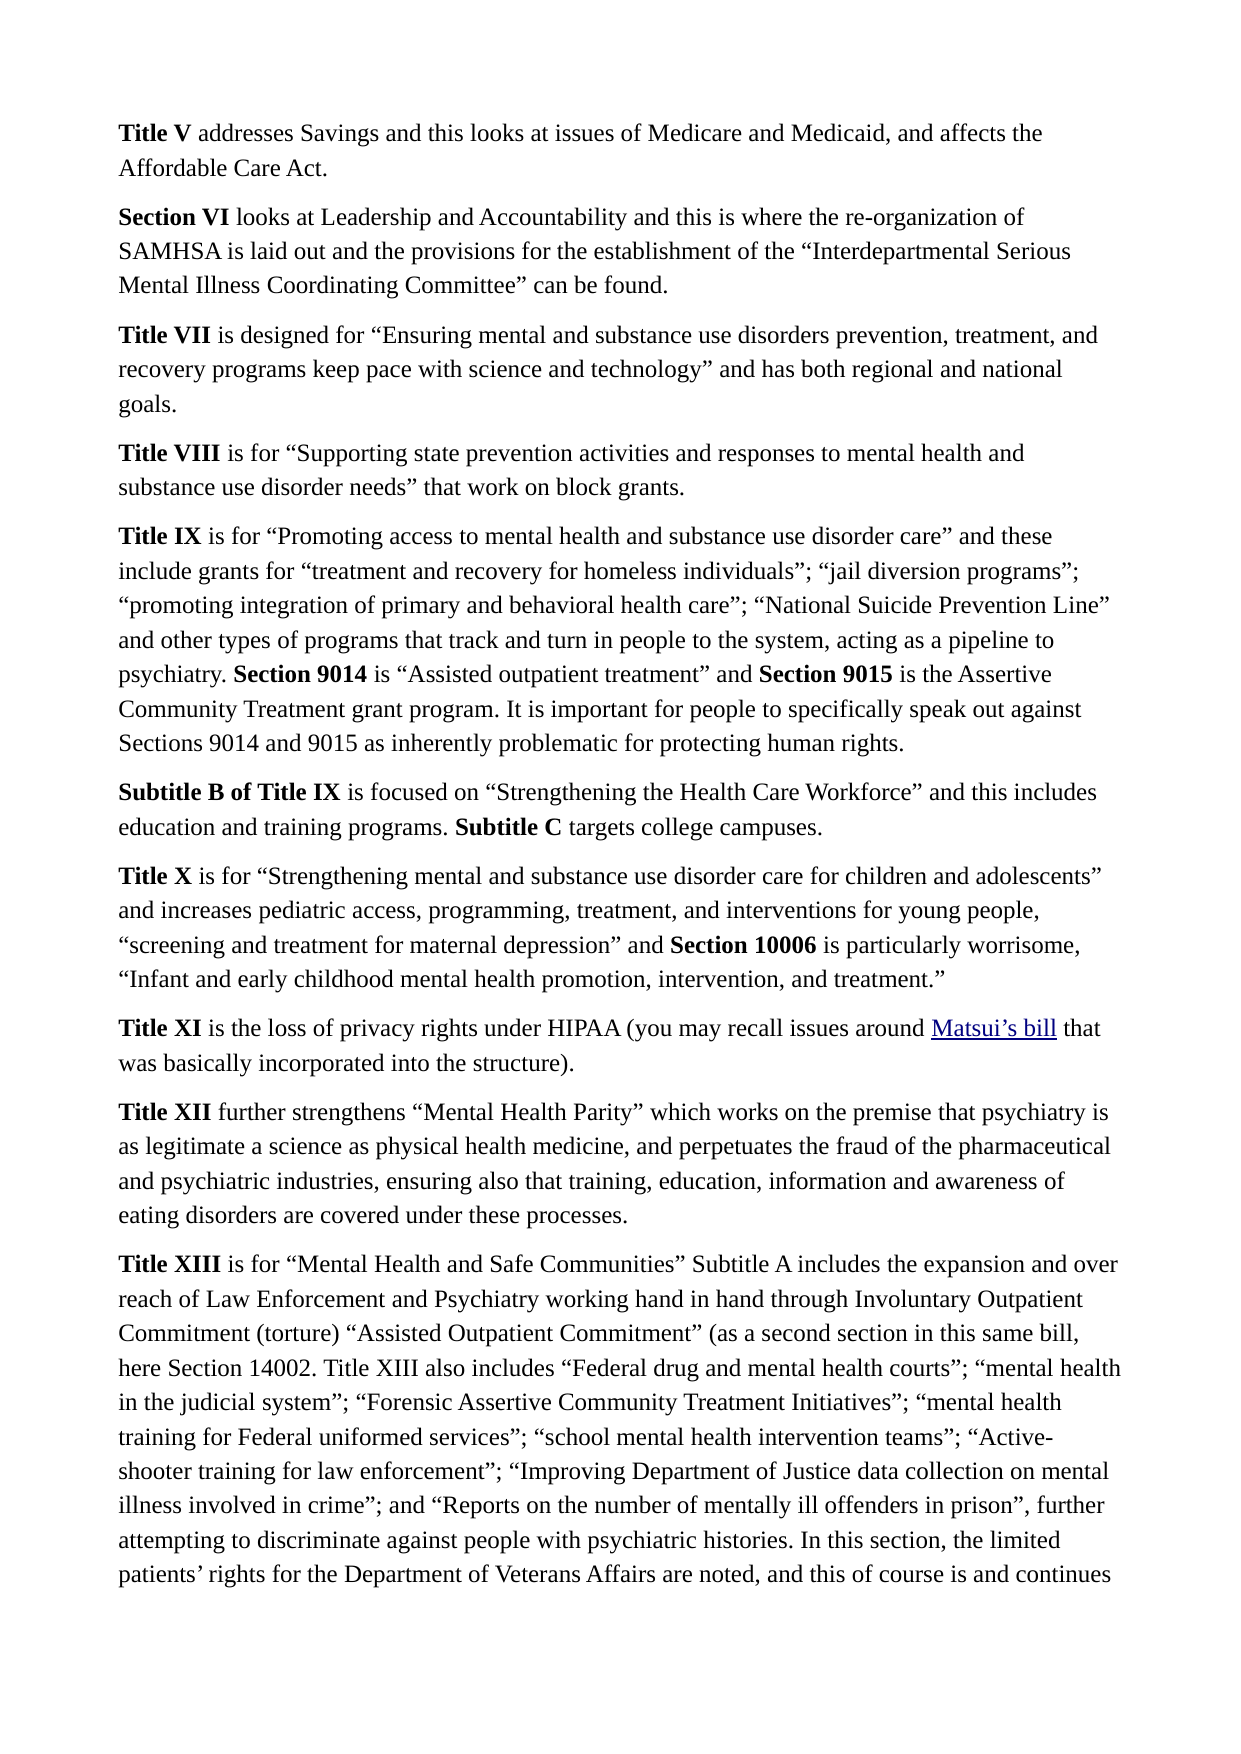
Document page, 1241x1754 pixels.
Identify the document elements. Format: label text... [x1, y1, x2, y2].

text Section VI looks at Leadership and Accountability and this is where the re-organization of SAMHSA is laid out and the provisions for the establishment of the “Interdepartmental Serious Mental Illness Coordinating Committee” can be found. [118, 202, 1122, 299]
text Title XIII is for “Mental Health and Safe Communities” Subtitle A includes the expansion and over reach of Law Enforcement and Psychiatry working hand in hand through Involuntary Outpatient Commitment (torture) “Assisted Outpatient Commitment” (as a second section in this same bill, here Section 14002. Title XIII also includes “Federal drug and mental health courts”; “mental health in the judicial system”; “Forensic Assertive Community Treatment Initiatives”; “mental health training for Federal uniformed services”; “school mental health intervention teams”; “Active-shooter training for law enforcement”; “Improving Department of Justice data collection on mental illness involved in crime”; and “Reports on the number of mentally ill offenders in prison”, further attempting to discriminate against people with psychiatric histories. In this section, the limited patients’ rights for the Department of Veterans Affairs are noted, and this of course is and continues [118, 1249, 1122, 1588]
text Title XI is the loss of privacy rights under HIPAA (you may recall issues around Matsui’s bill that was basically incorporated into the structure). [118, 1013, 1122, 1076]
text Title VIII is for “Supporting state prevention activities and responses to mental health and substance use disorder needs” that work on block grants. [118, 438, 1122, 501]
text Subtitle B of Title IX is focused on “Strengthening the Health Care Workforce” and this includes education and training programs. Subtitle C targets college campuses. [118, 777, 1122, 840]
text Title V addresses Savings and this looks at issues of Medicare and Medicaid, and affects the Affordable Care Act. [118, 118, 1122, 181]
text Title XII further strengthens “Mental Health Parity” which works on the premise that psychiatry is as legitimate a science as physical health medicine, and perpetuates the fraud of the pharmaceutical and psychiatric industries, ensuring also that training, education, information and awareness of eating disorders are covered under these processes. [118, 1097, 1122, 1229]
text Title VII is designed for “Ensuring mental and substance use disorders prevention, treatment, and recovery programs keep pace with science and technology” and has both regional and national goals. [118, 320, 1122, 417]
text Title X is for “Strengthening mental and substance use disorder care for children and adolescents” and increases pediatric access, programming, treatment, and interventions for young people, “screening and treatment for maternal depression” and Section 10006 is particularly worrisome, “Infant and early childhood mental health promotion, intervention, and treatment.” [118, 861, 1122, 993]
text Title IX is for “Promoting access to mental health and substance use disorder care” and these include grants for “treatment and recovery for homeless individuals”; “jail diversion programs”; “promoting integration of primary and behavioral health care”; “National Suicide Prevention Line” and other types of programs that track and turn in people to the system, acting as a pipeline to psychiatry. Section 9014 is “Assisted outpatient treatment” and Section 9015 is the Assertive Community Treatment grant program. It is important for people to specifically speak out against Sections 9014 and 9015 as inherently problematic for protecting human rights. [118, 521, 1122, 757]
